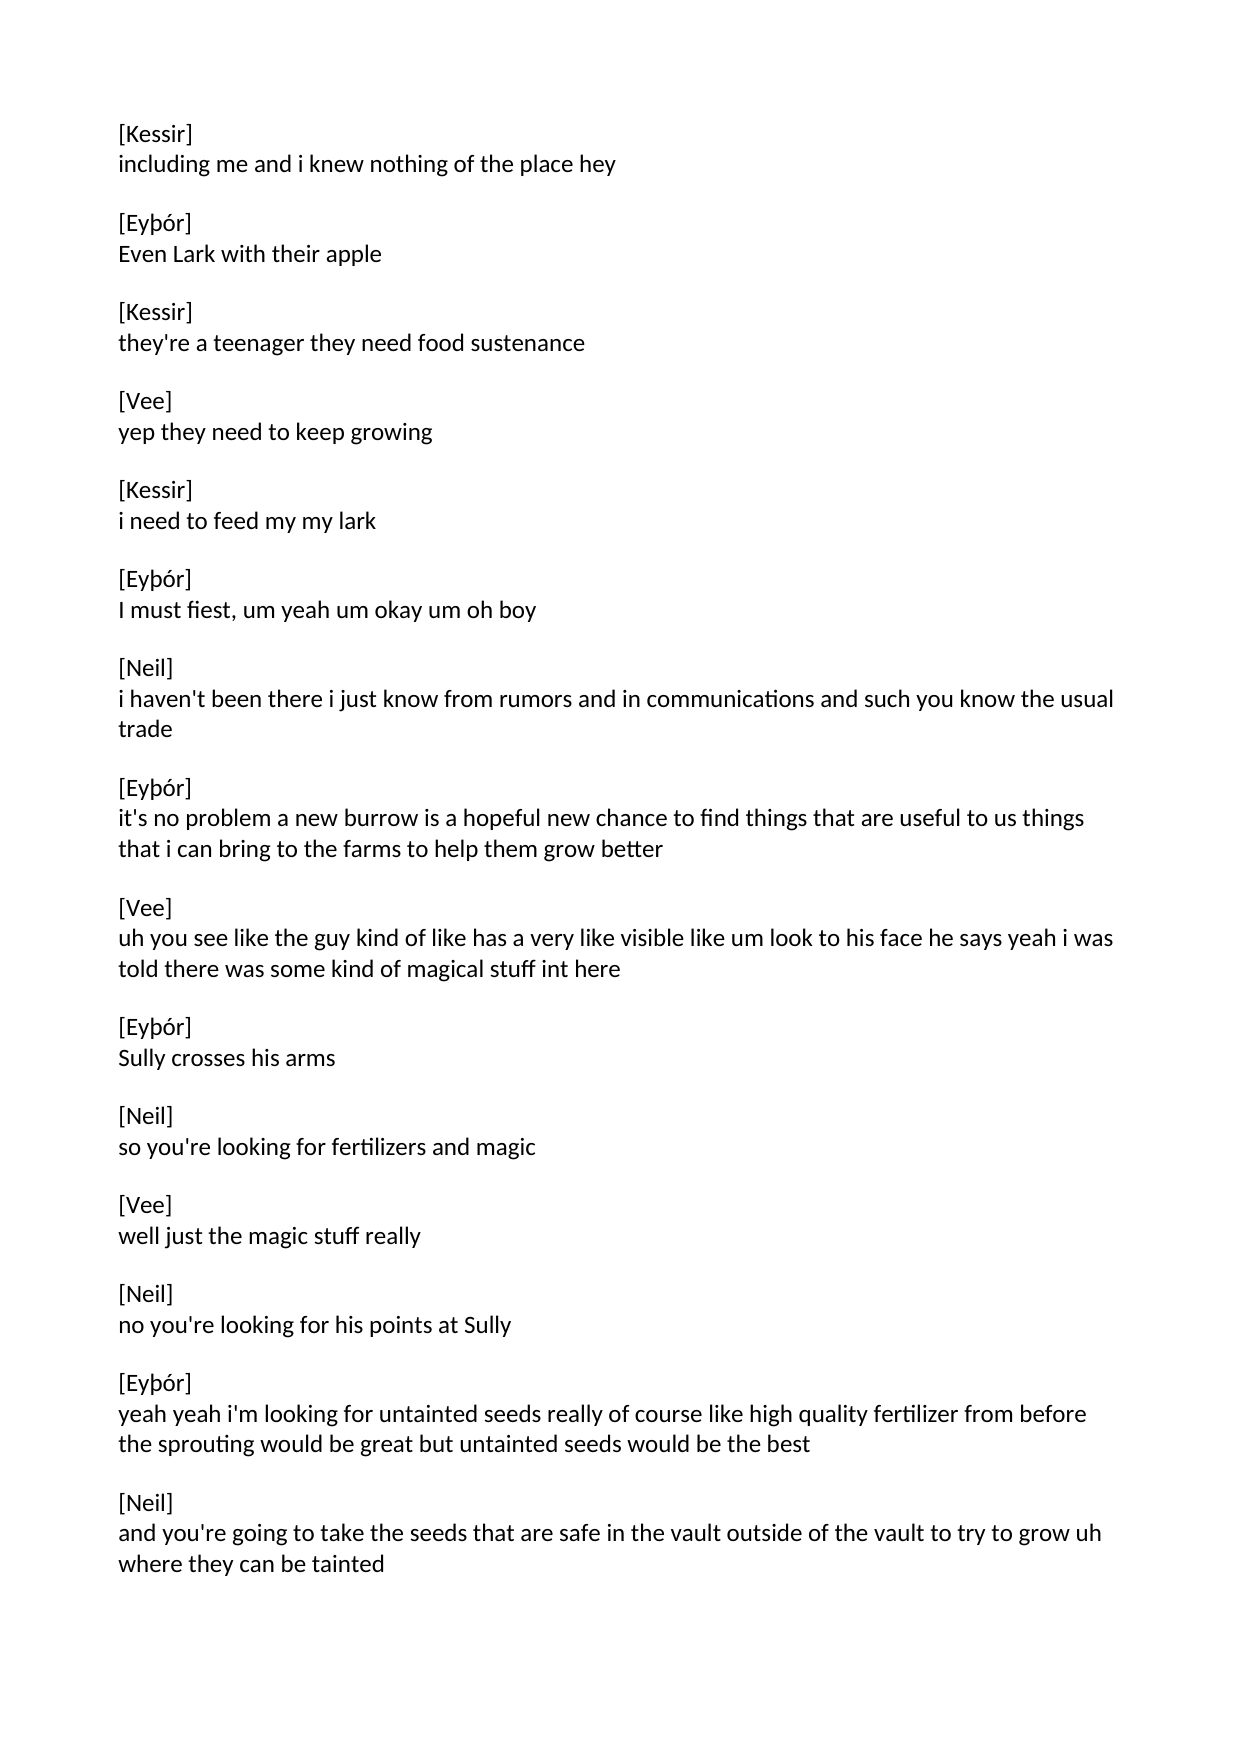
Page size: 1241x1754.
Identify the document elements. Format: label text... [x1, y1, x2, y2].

text [Eyþór] [118, 772, 1122, 803]
text [Kessir] [118, 474, 1122, 505]
text i haven't been there i just know from rumors and in communications and such you know the usual trade [118, 683, 1122, 744]
text no you're looking for his points at Sully [118, 1309, 1122, 1339]
text [Vee] [118, 1189, 1122, 1220]
text yeah yeah i'm looking for untainted seeds really of course like high quality fertilizer from before the sprouting would be great but untainted seeds would be the best [118, 1398, 1122, 1459]
text it's no problem a new burrow is a hopeful new chance to find things that are useful to us things that i can bring to the farms to help them grow better [118, 803, 1122, 864]
text I must fiest, um yeah um okay um oh boy [118, 594, 1122, 624]
text they're a teenager they need food sustenance [118, 327, 1122, 357]
text yep they need to keep growing [118, 416, 1122, 446]
text [Eyþór] [118, 1367, 1122, 1398]
text [Kessir] [118, 296, 1122, 327]
text well just the magic stuff really [118, 1220, 1122, 1250]
text uh you see like the guy kind of like has a very like visible like um look to his face he says yeah i was told there was some kind of magical stuff int here [118, 922, 1122, 983]
text Even Lark with their apple [118, 238, 1122, 268]
text Sully crosses his arms [118, 1042, 1122, 1072]
text [Neil] [118, 1278, 1122, 1309]
text i need to feed my my lark [118, 505, 1122, 535]
text [Kessir] [118, 118, 1122, 149]
text [Neil] [118, 652, 1122, 683]
text so you're looking for fertilizers and magic [118, 1131, 1122, 1161]
text [Neil] [118, 1487, 1122, 1518]
text [Eyþór] [118, 563, 1122, 594]
text [Eyþór] [118, 1011, 1122, 1042]
text [Eyþór] [118, 207, 1122, 238]
text [Vee] [118, 385, 1122, 416]
text including me and i knew nothing of the place hey [118, 149, 1122, 179]
text and you're going to take the seeds that are safe in the vault outside of the vault to try to grow uh where they can be tainted [118, 1518, 1122, 1579]
text [Neil] [118, 1100, 1122, 1131]
text [Vee] [118, 892, 1122, 922]
